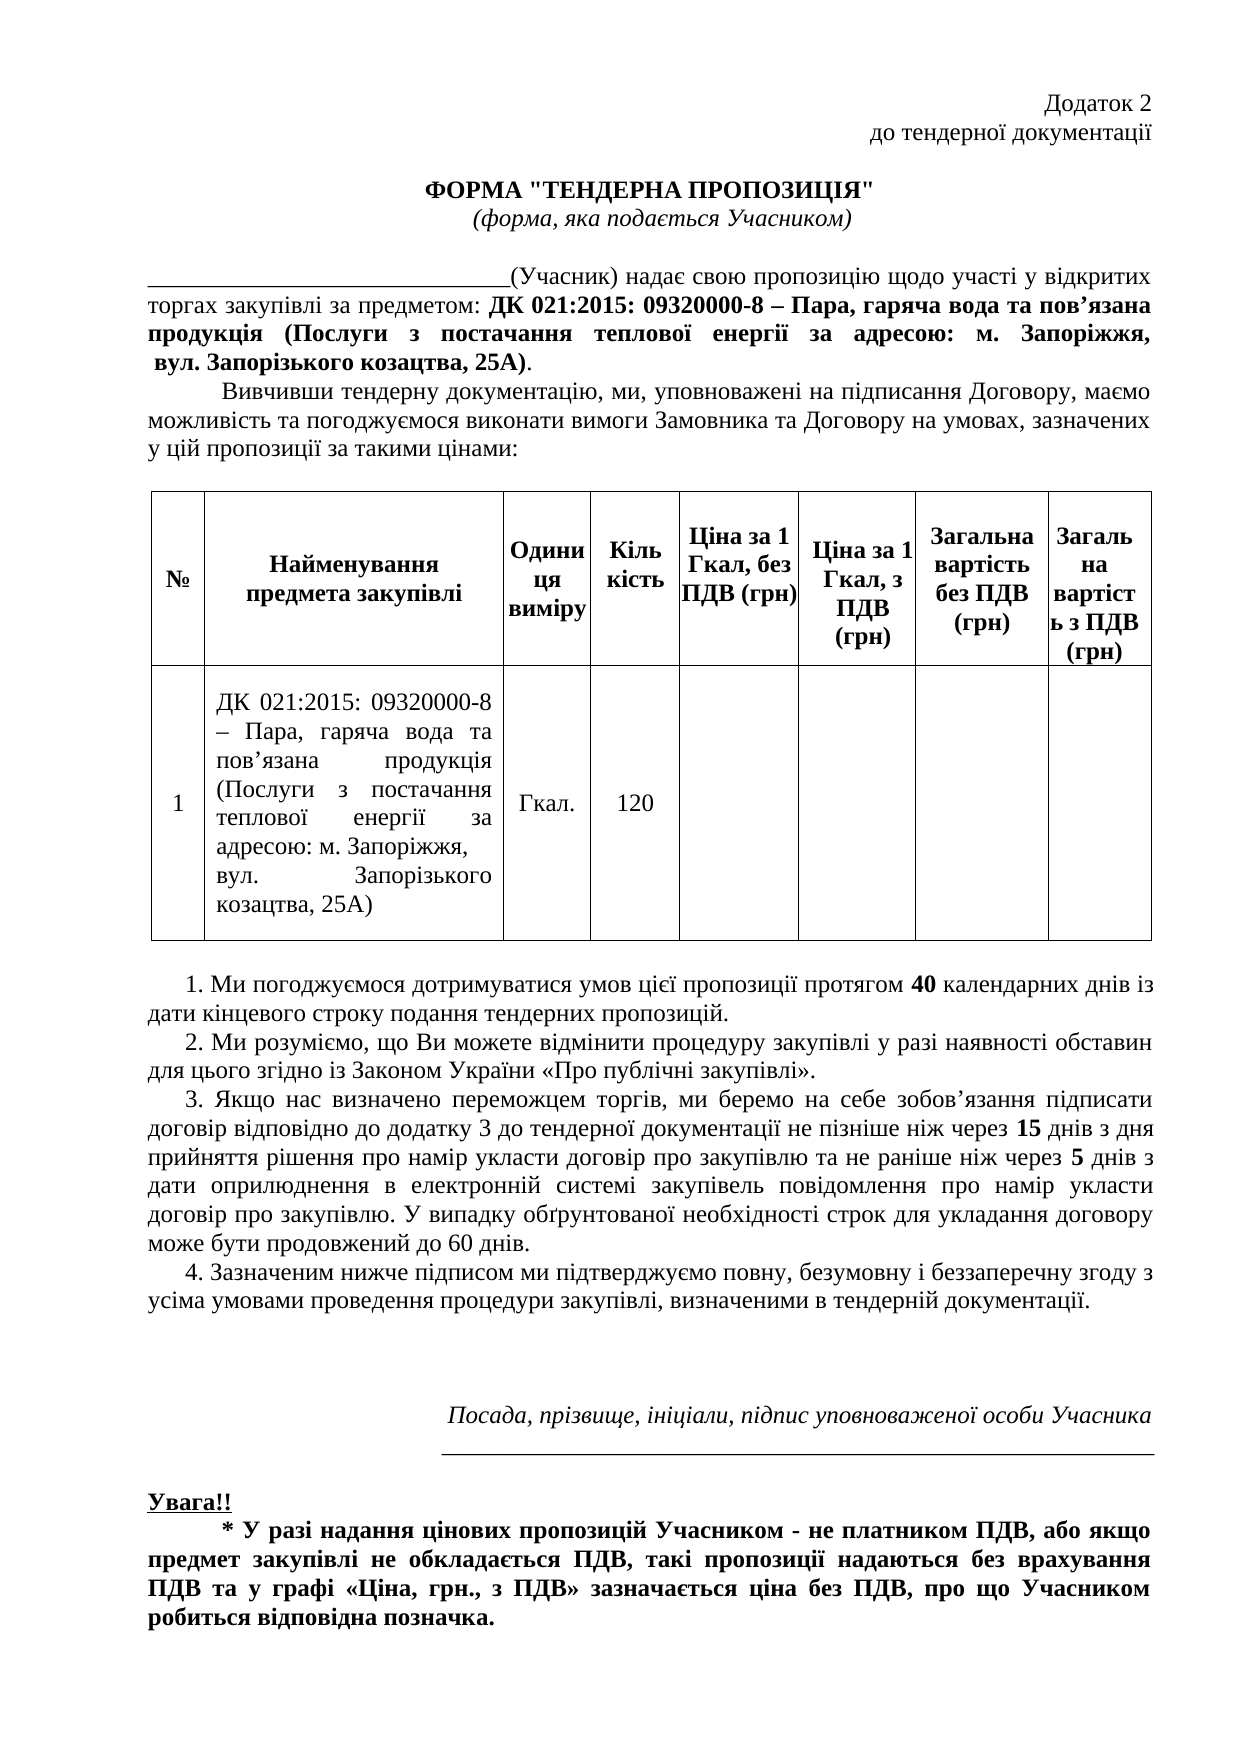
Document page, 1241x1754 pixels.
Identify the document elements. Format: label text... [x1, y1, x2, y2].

text 3. Якщо нас визначено переможцем торгів, ми беремо на себе зобов’язання підписати договір відповідно до додатку 3 до тендерної документації не пізніше ніж через 15 днів з дня прийняття рішення про намір укласти договір про закупівлю та не раніше ніж через 5 днів з дати оприлюднення в електронній системі закупівель повідомлення про намір укласти договір про закупівлю. У випадку обґрунтованої необхідності строк для укладання договору може бути продовжений до 60 днів. [148, 1084, 1154, 1257]
table_cell ДК 021:2015: 09320000-8 – Пара, гаряча вода та пов’язана продукція (Послуги з постачання теплової енергії за адресою: м. Запоріжжя, вул. Запорізького козацтва, 25А) [205, 666, 503, 939]
text (форма, яка подається Учасником) [185, 203, 1154, 232]
table_header Загальна вартість без ПДВ (грн) [916, 492, 1048, 664]
text Увага!! [103, 1487, 1181, 1516]
table_cell [1049, 666, 1151, 939]
text 4. Зазначеним нижче підписом ми підтверджуємо повну, безумовну і беззаперечну згоду з усіма умовами проведення процедури закупівлі, визначеними в тендерній документації. [148, 1257, 1154, 1314]
text 2. Ми розуміємо, що Ви можете відмінити процедуру закупівлі у разі наявності обставин для цього згідно із Законом України «Про публічні закупівлі». [148, 1027, 1154, 1084]
text * У разі надання цінових пропозицій Учасником - не платником ПДВ, або якщо предмет закупівлі не обкладається ПДВ, такі пропозиції надаються без врахування ПДВ та у графі «Ціна, грн., з ПДВ» зазначається ціна без ПДВ, про що Учасником робиться відповідна позначка. [148, 1516, 1152, 1631]
table_header Найменування предмета закупівлі [205, 492, 503, 664]
table_header Одиниця виміру [504, 492, 590, 664]
table_header Кіль кість [591, 492, 679, 664]
table_cell [916, 666, 1048, 939]
table_cell 120 [591, 666, 679, 939]
table_cell Гкал. [504, 666, 590, 939]
text Посада, прізвище, ініціали, підпис уповноваженої особи Учасника _________________________________________________________ [185, 1401, 1154, 1458]
table_header Ціна за 1 Гкал, з ПДВ (грн) [799, 492, 915, 664]
text ФОРМА "ТЕНДЕРНА ПРОПОЗИЦІЯ" [148, 175, 1152, 203]
text до тендерної документації [148, 117, 1152, 146]
table_cell [799, 666, 915, 939]
table_header № [152, 492, 204, 664]
table_header Ціна за 1 Гкал, без ПДВ (грн) [680, 492, 798, 664]
table_cell [680, 666, 798, 939]
table_cell 1 [152, 666, 204, 939]
text 1. Ми погоджуємося дотримуватися умов цієї пропозиції протягом 40 календарних днів із дати кінцевого строку подання тендерних пропозицій. [148, 969, 1154, 1027]
text Додаток 2 [148, 88, 1152, 117]
text _____________________________(Учасник) надає свою пропозицію щодо участі у відкритих торгах закупівлі за предметом: ДК 021:2015: 09320000-8 – Пара, гаряча вода та пов’язана продукція (Послуги з постачання теплової енергії за адресою: м. Запоріжжя, вул. Запорізького козацтва, 25А). [148, 261, 1152, 376]
text Вивчивши тендерну документацію, ми, уповноважені на підписання Договору, маємо можливість та погоджуємося виконати вимоги Замовника та Договору на умовах, зазначених у цій пропозиції за такими цінами: [148, 376, 1152, 462]
table_header Загальна вартість з ПДВ (грн) [1049, 492, 1151, 664]
